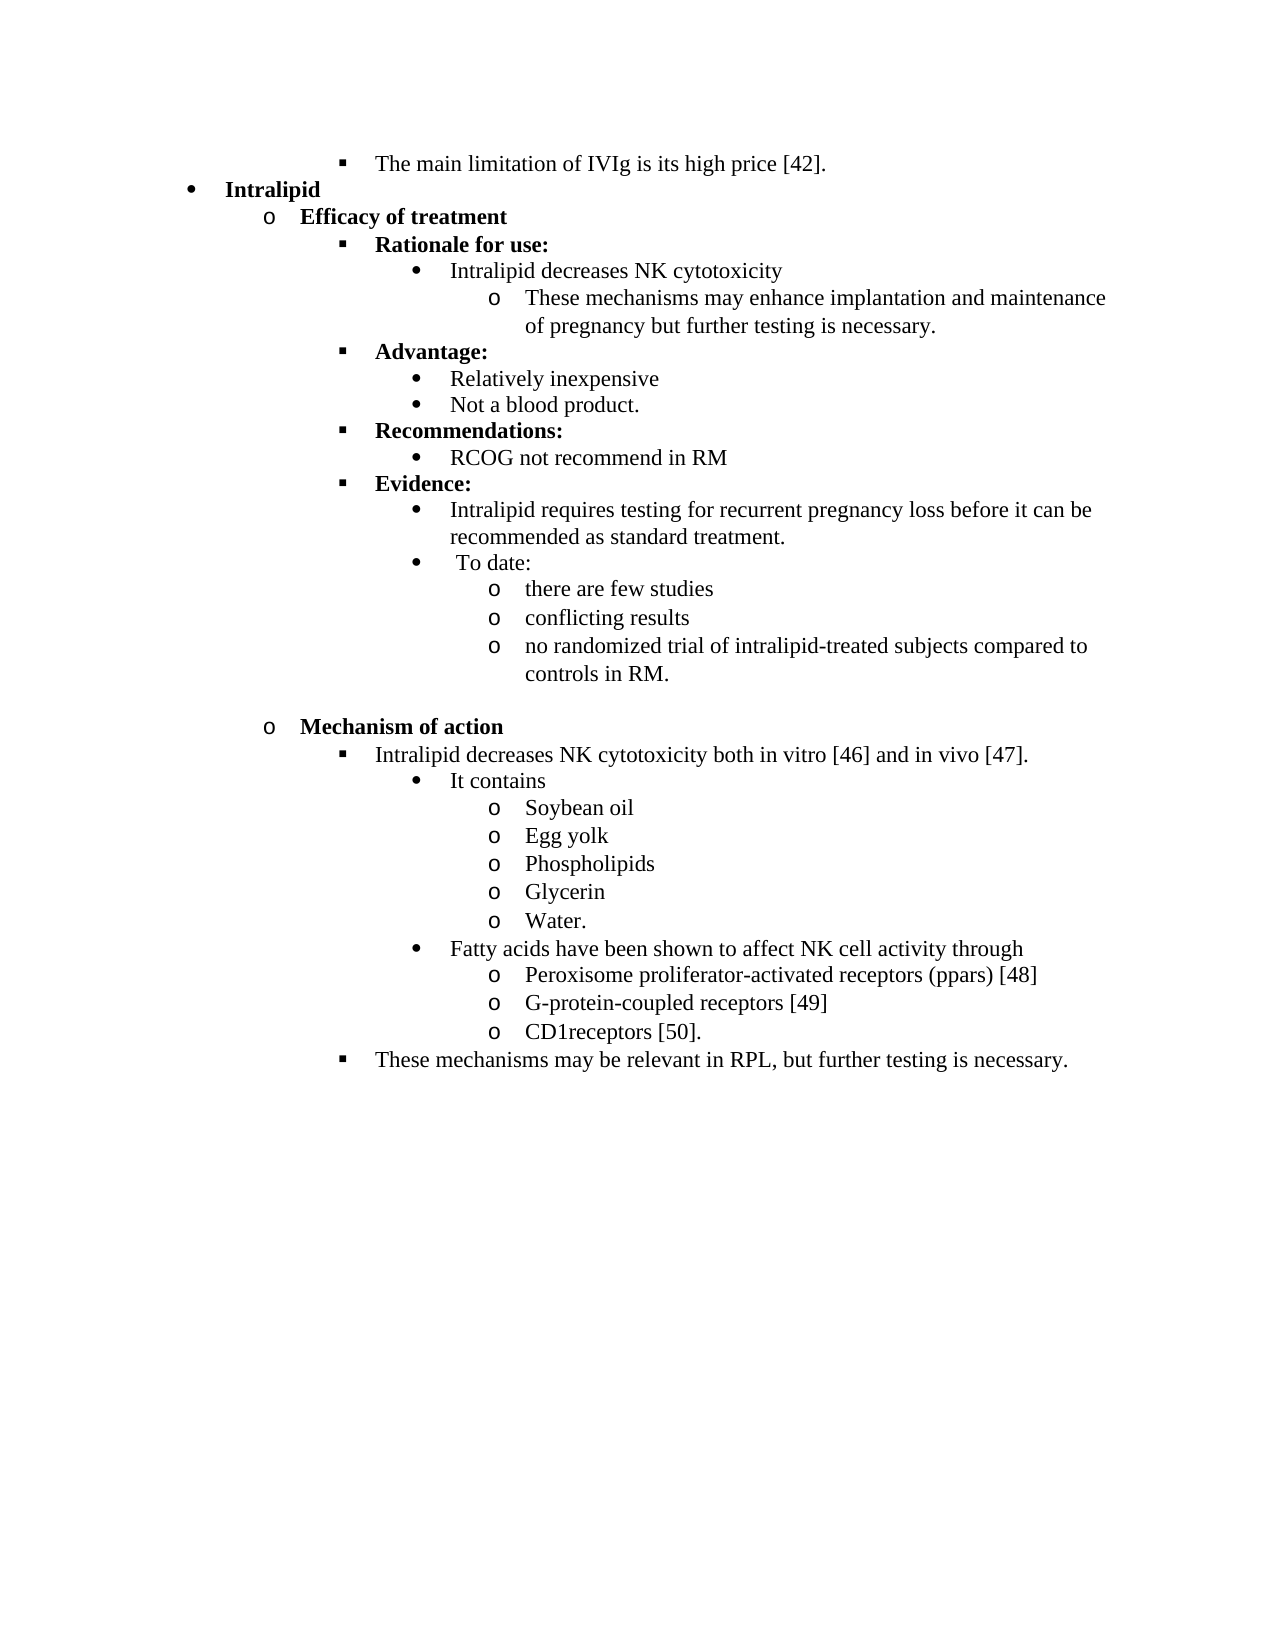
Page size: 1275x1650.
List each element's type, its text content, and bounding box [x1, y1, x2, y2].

list These mechanisms may enhance implantation and maintenance of pregnancy but further testing is necessary. [487, 284, 1125, 338]
list To date: [412, 549, 1125, 575]
list Advantage: [337, 338, 1125, 364]
list Efficacy of treatment [262, 203, 1125, 231]
list Intralipid decreases NK cytotoxicity both in vitro [46] and in vivo [47]. [337, 741, 1125, 767]
list Soybean oil [487, 794, 1125, 822]
list It contains [412, 767, 1125, 794]
list Fatty acids have been shown to affect NK cell activity through [412, 935, 1125, 961]
list conflicting results [487, 604, 1125, 632]
list Water. [487, 907, 1125, 935]
list G-protein-coupled receptors [49] [487, 989, 1125, 1018]
list Intralipid requires testing for recurrent pregnancy loss before it can be recommended as standard treatment. [412, 496, 1125, 549]
list These mechanisms may be relevant in RPL, but further testing is necessary. [337, 1046, 1125, 1072]
list Rationale for use: [337, 231, 1125, 257]
list Recommendations: [337, 417, 1125, 444]
list RCOG not recommend in RM [412, 444, 1125, 470]
list Mechanism of action [262, 713, 1125, 741]
list CD1receptors [50]. [487, 1018, 1125, 1046]
list Peroxisome proliferator-activated receptors (ppars) [48] [487, 961, 1125, 989]
list Egg yolk [487, 822, 1125, 850]
list Phospholipids [487, 850, 1125, 878]
list Glycerin [487, 878, 1125, 907]
list Not a blood product. [412, 391, 1125, 417]
list The main limitation of IVIg is its high price [42]. [337, 150, 1125, 176]
list Evidence: [337, 470, 1125, 496]
list there are few studies [487, 575, 1125, 604]
list Intralipid decreases NK cytotoxicity [412, 257, 1125, 284]
list no randomized trial of intralipid-treated subjects compared to controls in RM. [487, 632, 1125, 686]
list Intralipid [187, 176, 1125, 203]
list Relatively inexpensive [412, 364, 1125, 391]
